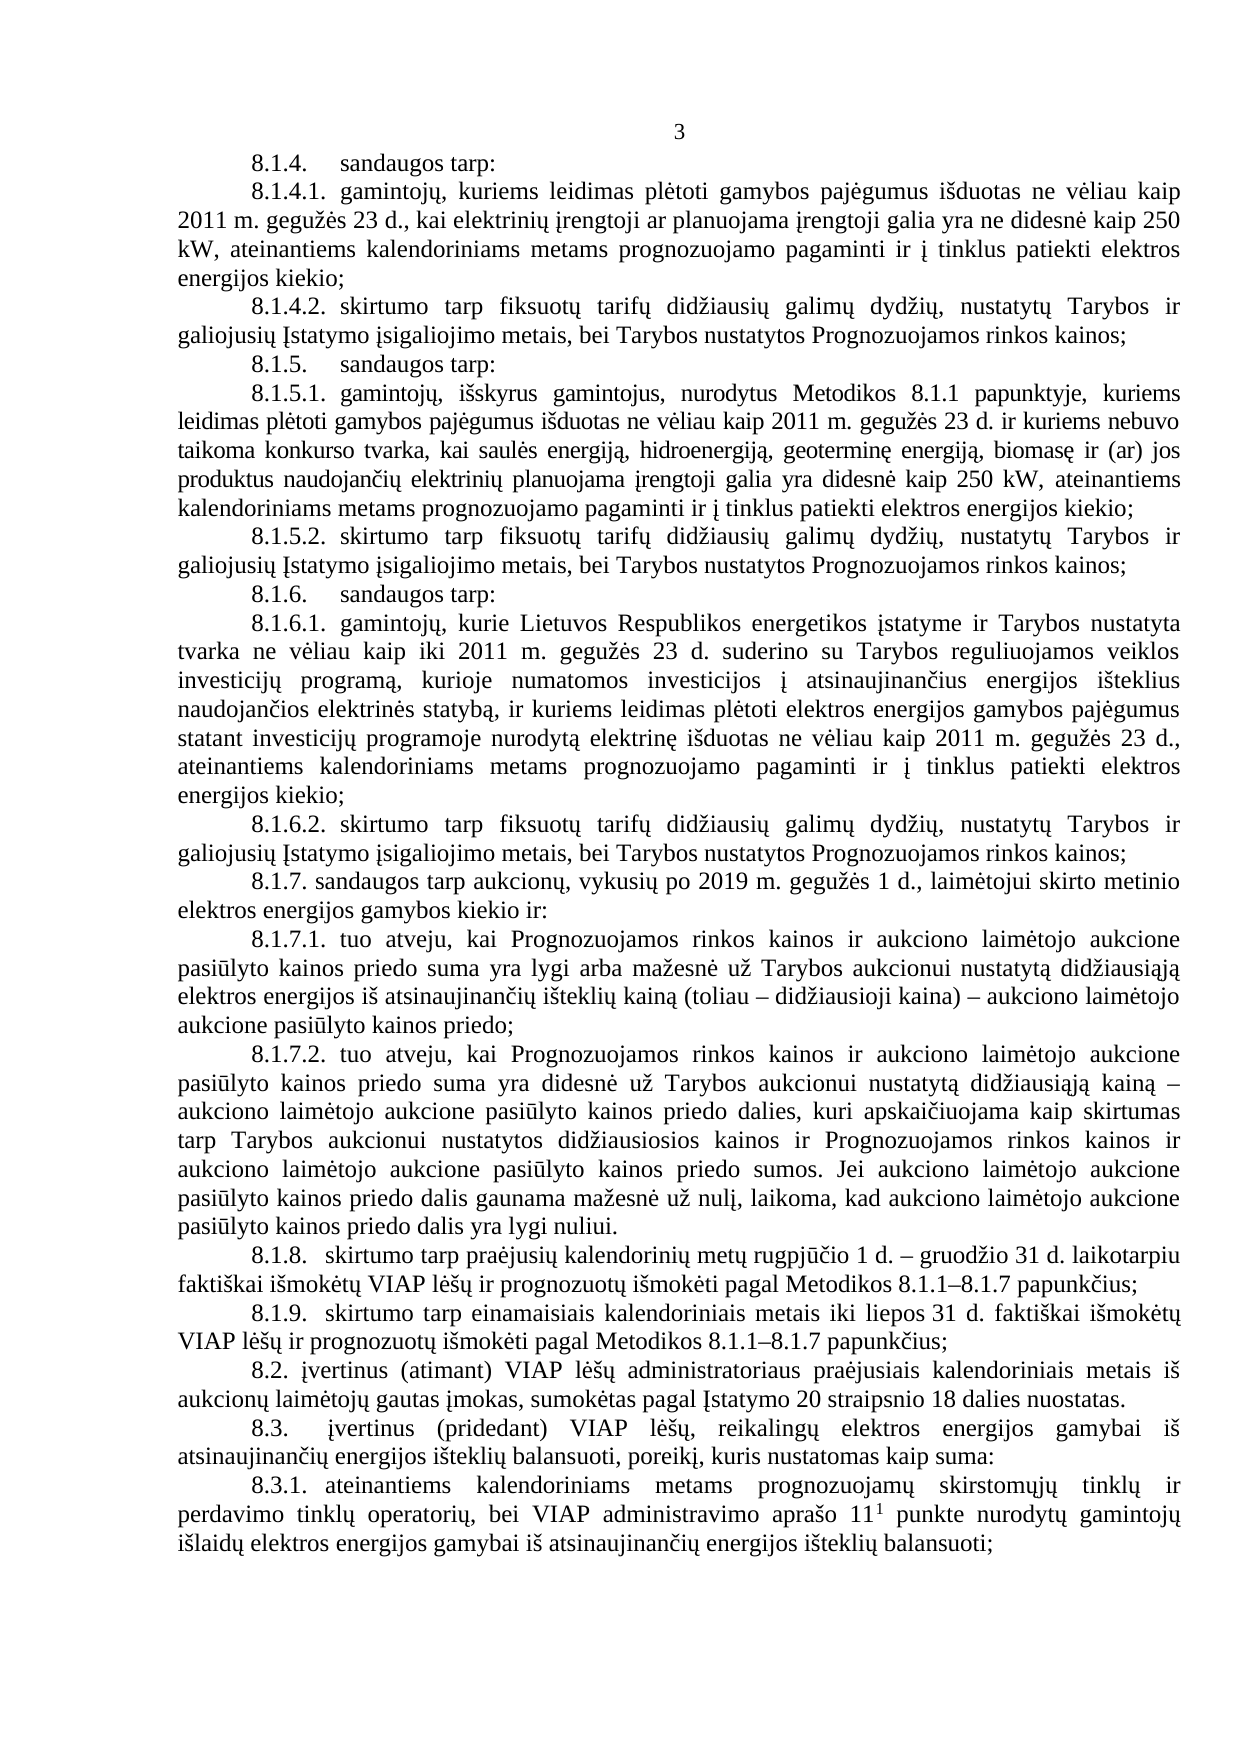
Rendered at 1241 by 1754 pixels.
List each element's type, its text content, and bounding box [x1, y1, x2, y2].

text 8.1.4.1. gamintojų, kuriems leidimas plėtoti gamybos pajėgumus išduotas ne vėliau kaip 2011 m. gegužės 23 d., kai elektrinių įrengtoji ar planuojama įrengtoji galia yra ne didesnė kaip 250 kW, ateinantiems kalendoriniams metams prognozuojamo pagaminti ir į tinklus patiekti elektros energijos kiekio; [177, 176, 1181, 291]
text 8.1.6. sandaugos tarp: [177, 579, 1181, 608]
text 8.1.9. skirtumo tarp einamaisiais kalendoriniais metais iki liepos 31 d. faktiškai išmokėtų VIAP lėšų ir prognozuotų išmokėti pagal Metodikos 8.1.1–8.1.7 papunkčius; [177, 1298, 1181, 1355]
text 8.1.7.1. tuo atveju, kai Prognozuojamos rinkos kainos ir aukciono laimėtojo aukcione pasiūlyto kainos priedo suma yra lygi arba mažesnė už Tarybos aukcionui nustatytą didžiausiąją elektros energijos iš atsinaujinančių išteklių kainą (toliau – didžiausioji kaina) – aukciono laimėtojo aukcione pasiūlyto kainos priedo; [177, 924, 1181, 1039]
text 8.1.4.2. skirtumo tarp fiksuotų tarifų didžiausių galimų dydžių, nustatytų Tarybos ir galiojusių Įstatymo įsigaliojimo metais, bei Tarybos nustatytos Prognozuojamos rinkos kainos; [177, 291, 1181, 349]
text 8.2. įvertinus (atimant) VIAP lėšų administratoriaus praėjusiais kalendoriniais metais iš aukcionų laimėtojų gautas įmokas, sumokėtas pagal Įstatymo 20 straipsnio 18 dalies nuostatas. [177, 1355, 1181, 1413]
text 8.1.5.2. skirtumo tarp fiksuotų tarifų didžiausių galimų dydžių, nustatytų Tarybos ir galiojusių Įstatymo įsigaliojimo metais, bei Tarybos nustatytos Prognozuojamos rinkos kainos; [177, 521, 1181, 579]
text 8.1.7. sandaugos tarp aukcionų, vykusių po 2019 m. gegužės 1 d., laimėtojui skirto metinio elektros energijos gamybos kiekio ir: [177, 866, 1181, 924]
text 8.3. įvertinus (pridedant) VIAP lėšų, reikalingų elektros energijos gamybai iš atsinaujinančių energijos išteklių balansuoti, poreikį, kuris nustatomas kaip suma: [177, 1413, 1181, 1470]
text 8.1.6.2. skirtumo tarp fiksuotų tarifų didžiausių galimų dydžių, nustatytų Tarybos ir galiojusių Įstatymo įsigaliojimo metais, bei Tarybos nustatytos Prognozuojamos rinkos kainos; [177, 809, 1181, 866]
text 8.3.1. ateinantiems kalendoriniams metams prognozuojamų skirstomųjų tinklų ir perdavimo tinklų operatorių, bei VIAP administravimo aprašo 111 punkte nurodytų gamintojų išlaidų elektros energijos gamybai iš atsinaujinančių energijos išteklių balansuoti; [177, 1470, 1181, 1556]
text 8.1.5.1. gamintojų, išskyrus gamintojus, nurodytus Metodikos 8.1.1 papunktyje, kuriems leidimas plėtoti gamybos pajėgumus išduotas ne vėliau kaip 2011 m. gegužės 23 d. ir kuriems nebuvo taikoma konkurso tvarka, kai saulės energiją, hidroenergiją, geoterminę energiją, biomasę ir (ar) jos produktus naudojančių elektrinių planuojama įrengtoji galia yra didesnė kaip 250 kW, ateinantiems kalendoriniams metams prognozuojamo pagaminti ir į tinklus patiekti elektros energijos kiekio; [177, 378, 1181, 521]
text 8.1.5. sandaugos tarp: [177, 349, 1181, 378]
text 8.1.4. sandaugos tarp: [177, 148, 1181, 176]
text 8.1.6.1. gamintojų, kurie Lietuvos Respublikos energetikos įstatyme ir Tarybos nustatyta tvarka ne vėliau kaip iki 2011 m. gegužės 23 d. suderino su Tarybos reguliuojamos veiklos investicijų programą, kurioje numatomos investicijos į atsinaujinančius energijos išteklius naudojančios elektrinės statybą, ir kuriems leidimas plėtoti elektros energijos gamybos pajėgumus statant investicijų programoje nurodytą elektrinę išduotas ne vėliau kaip 2011 m. gegužės 23 d., ateinantiems kalendoriniams metams prognozuojamo pagaminti ir į tinklus patiekti elektros energijos kiekio; [177, 608, 1181, 809]
text 8.1.7.2. tuo atveju, kai Prognozuojamos rinkos kainos ir aukciono laimėtojo aukcione pasiūlyto kainos priedo suma yra didesnė už Tarybos aukcionui nustatytą didžiausiąją kainą – aukciono laimėtojo aukcione pasiūlyto kainos priedo dalies, kuri apskaičiuojama kaip skirtumas tarp Tarybos aukcionui nustatytos didžiausiosios kainos ir Prognozuojamos rinkos kainos ir aukciono laimėtojo aukcione pasiūlyto kainos priedo sumos. Jei aukciono laimėtojo aukcione pasiūlyto kainos priedo dalis gaunama mažesnė už nulį, laikoma, kad aukciono laimėtojo aukcione pasiūlyto kainos priedo dalis yra lygi nuliui. [177, 1039, 1181, 1240]
text 8.1.8. skirtumo tarp praėjusių kalendorinių metų rugpjūčio 1 d. – gruodžio 31 d. laikotarpiu faktiškai išmokėtų VIAP lėšų ir prognozuotų išmokėti pagal Metodikos 8.1.1–8.1.7 papunkčius; [177, 1240, 1181, 1298]
